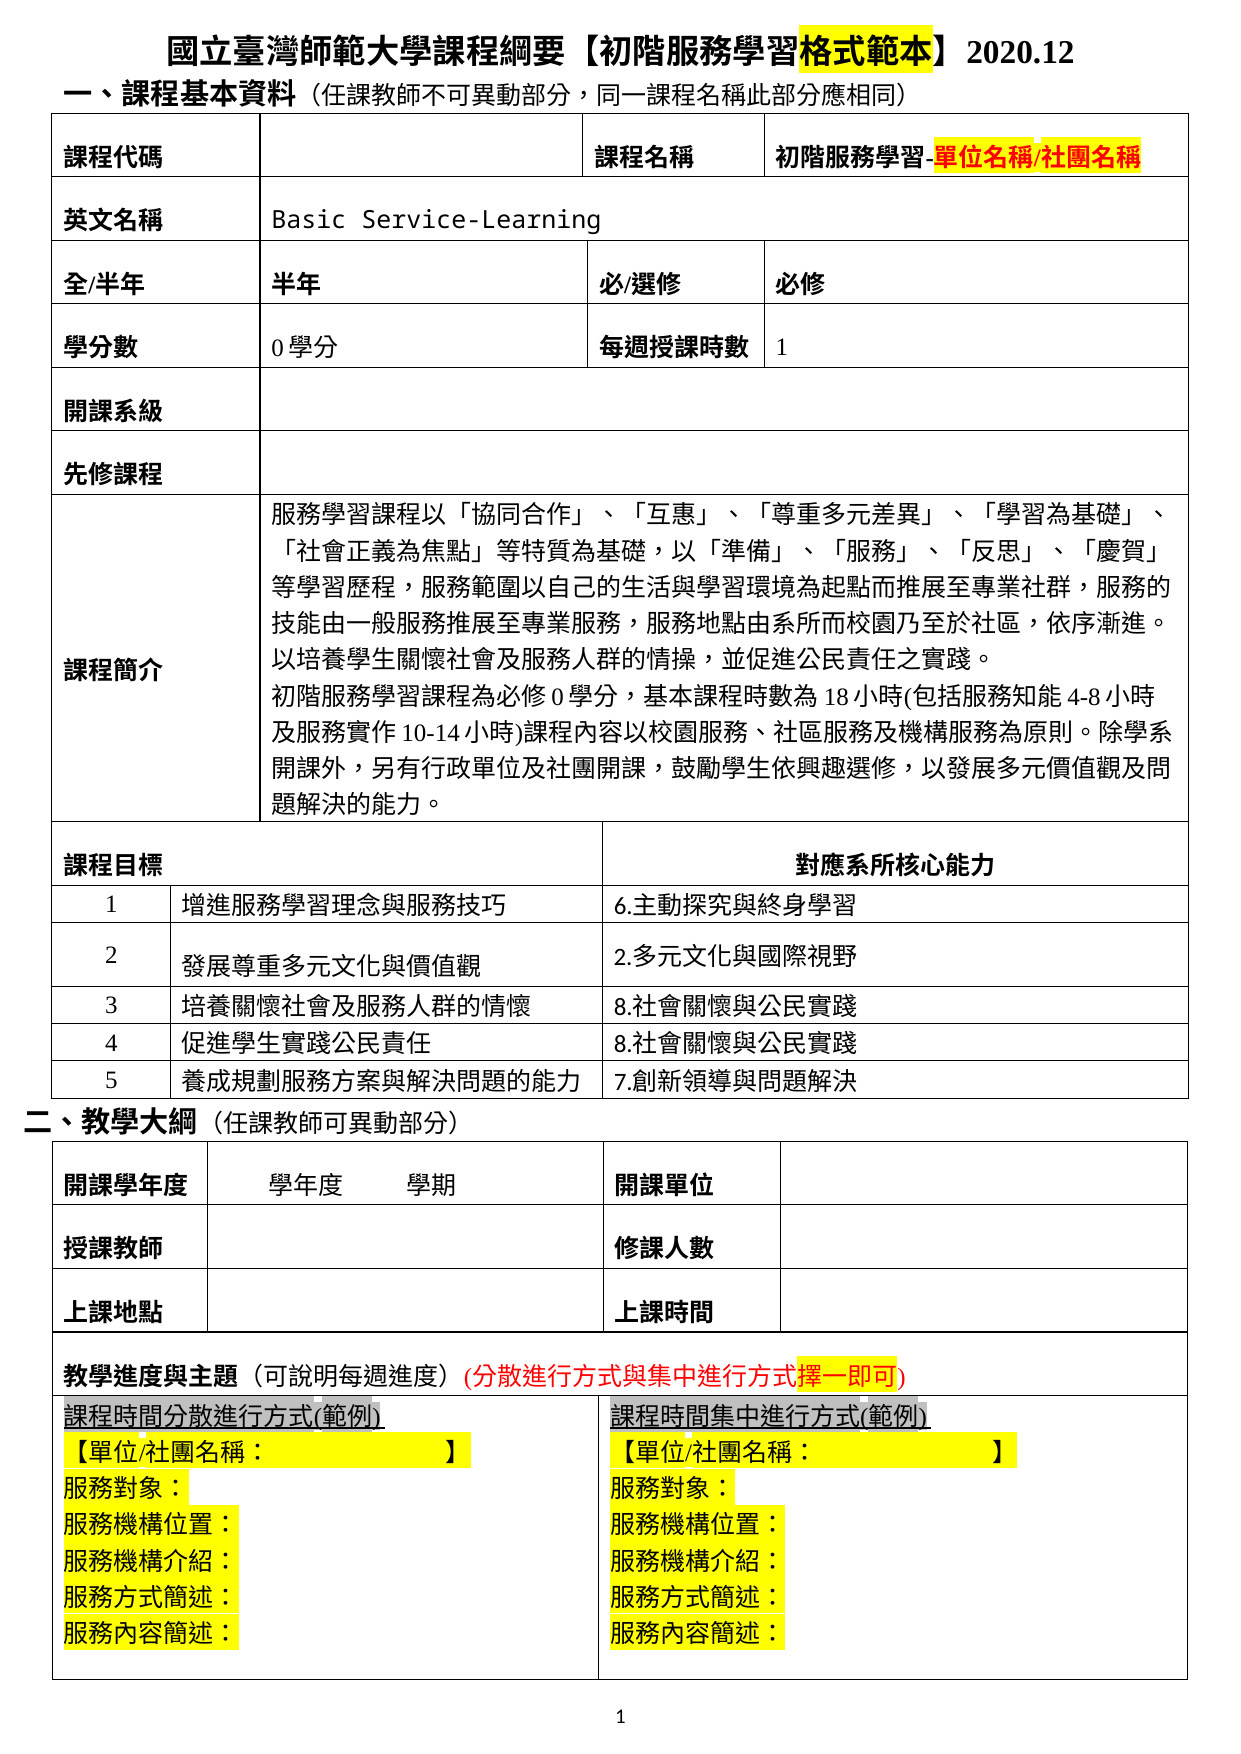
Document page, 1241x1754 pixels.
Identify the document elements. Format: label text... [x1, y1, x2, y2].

table_cell [261, 114, 582, 176]
table_header 一、課程基本資料（任課教師不可異動部分，同一課程名稱此部分應相同） [52, 70, 1188, 113]
table_cell 課程目標 [52, 822, 602, 885]
table_cell 課程代碼 [52, 114, 259, 176]
table_cell 先修課程 [52, 431, 259, 494]
table_header 學年度 學期 [208, 1142, 603, 1204]
table_cell 6.主動探究與終身學習 [603, 886, 1188, 922]
table_cell 2.多元文化與國際視野 [603, 923, 1188, 986]
table_cell [781, 1269, 1187, 1331]
table_cell 半年 [261, 241, 587, 303]
table_cell 學分數 [52, 304, 259, 367]
table_cell 開課系級 [52, 368, 259, 430]
table_header 開課單位 [604, 1142, 780, 1204]
table_cell 課程名稱 [583, 114, 764, 176]
table_cell 上課時間 [604, 1269, 780, 1331]
table_cell [261, 431, 1188, 494]
table_cell 0學分 [261, 304, 587, 367]
table_cell 培養關懷社會及服務人群的情懷 [171, 987, 602, 1023]
table_cell 4 [52, 1024, 170, 1060]
table_cell 增進服務學習理念與服務技巧 [171, 886, 602, 922]
table_cell [208, 1205, 603, 1268]
table_cell [781, 1205, 1187, 1268]
table_cell 全/半年 [52, 241, 259, 303]
table_cell 服務學習課程以「協同合作」、「互惠」、「尊重多元差異」、「學習為基礎」、「社會正義為焦點」等特質為基礎，以「準備」、「服務」、「反思」、「慶賀」等學習歷程，服務範圍以自己的生活與學習環境為起點而推展至專業社群，服務的技能由一般服務推展至專業服務，服務地點由系所而校園乃至於社區，依序漸進。以培養學生關懷社會及服務人群的情操，並促進公民責任之實踐。 初階服務學習課程為必修0學分，基本課程時數為18小時(包括服務知能4-8小時及服務實作10-14小時)課程內容以校園服務、社區服務及機構服務為原則。除學系開課外，另有行政單位及社團開課，鼓勵學生依興趣選修，以發展多元價值觀及問題解決的能力。 [261, 495, 1188, 821]
table_cell 7.創新領導與問題解決 [603, 1061, 1188, 1097]
table_cell 養成規劃服務方案與解決問題的能力 [171, 1061, 602, 1097]
table_cell 8.社會關懷與公民實踐 [603, 1024, 1188, 1060]
table_cell 5 [52, 1061, 170, 1097]
table_cell 2 [52, 923, 170, 986]
table_cell 必修 [765, 241, 1188, 303]
table_cell 課程時間分散進行方式(範例) 【單位/社團名稱： 】 服務對象： 服務機構位置： 服務機構介紹： 服務方式簡述： 服務內容簡述： [53, 1396, 598, 1678]
table_cell 1 [52, 886, 170, 922]
table_cell 初階服務學習-單位名稱/社團名稱 [765, 114, 1188, 176]
table_cell 課程簡介 [52, 495, 259, 821]
table_cell 英文名稱 [52, 177, 259, 240]
table_cell 必/選修 [588, 241, 764, 303]
table_header [781, 1142, 1187, 1204]
table_cell 修課人數 [604, 1205, 780, 1268]
table_cell 課程時間集中進行方式(範例) 【單位/社團名稱： 】 服務對象： 服務機構位置： 服務機構介紹： 服務方式簡述： 服務內容簡述： [599, 1396, 1187, 1678]
table_cell 每週授課時數 [588, 304, 764, 367]
table_cell 3 [52, 987, 170, 1023]
table_cell 上課地點 [53, 1269, 207, 1331]
table_cell 授課教師 [53, 1205, 207, 1268]
table_cell 發展尊重多元文化與價值觀 [171, 923, 602, 986]
text 國立臺灣師範大學課程綱要【初階服務學習格式範本】2020.12 [75, 8, 1165, 70]
table_cell 對應系所核心能力 [603, 822, 1188, 885]
table_cell [208, 1269, 603, 1331]
table_cell 8.社會關懷與公民實踐 [603, 987, 1188, 1023]
text 二、教學大綱（任課教師可異動部分） [0, 1098, 1165, 1141]
table_cell 1 [765, 304, 1188, 367]
table_cell [261, 368, 1188, 430]
table_cell 促進學生實踐公民責任 [171, 1024, 602, 1060]
table_cell 教學進度與主題（可說明每週進度）(分散進行方式與集中進行方式擇一即可) [53, 1333, 1187, 1395]
table_cell Basic Service-Learning [261, 177, 1188, 240]
table_header 開課學年度 [53, 1142, 207, 1204]
